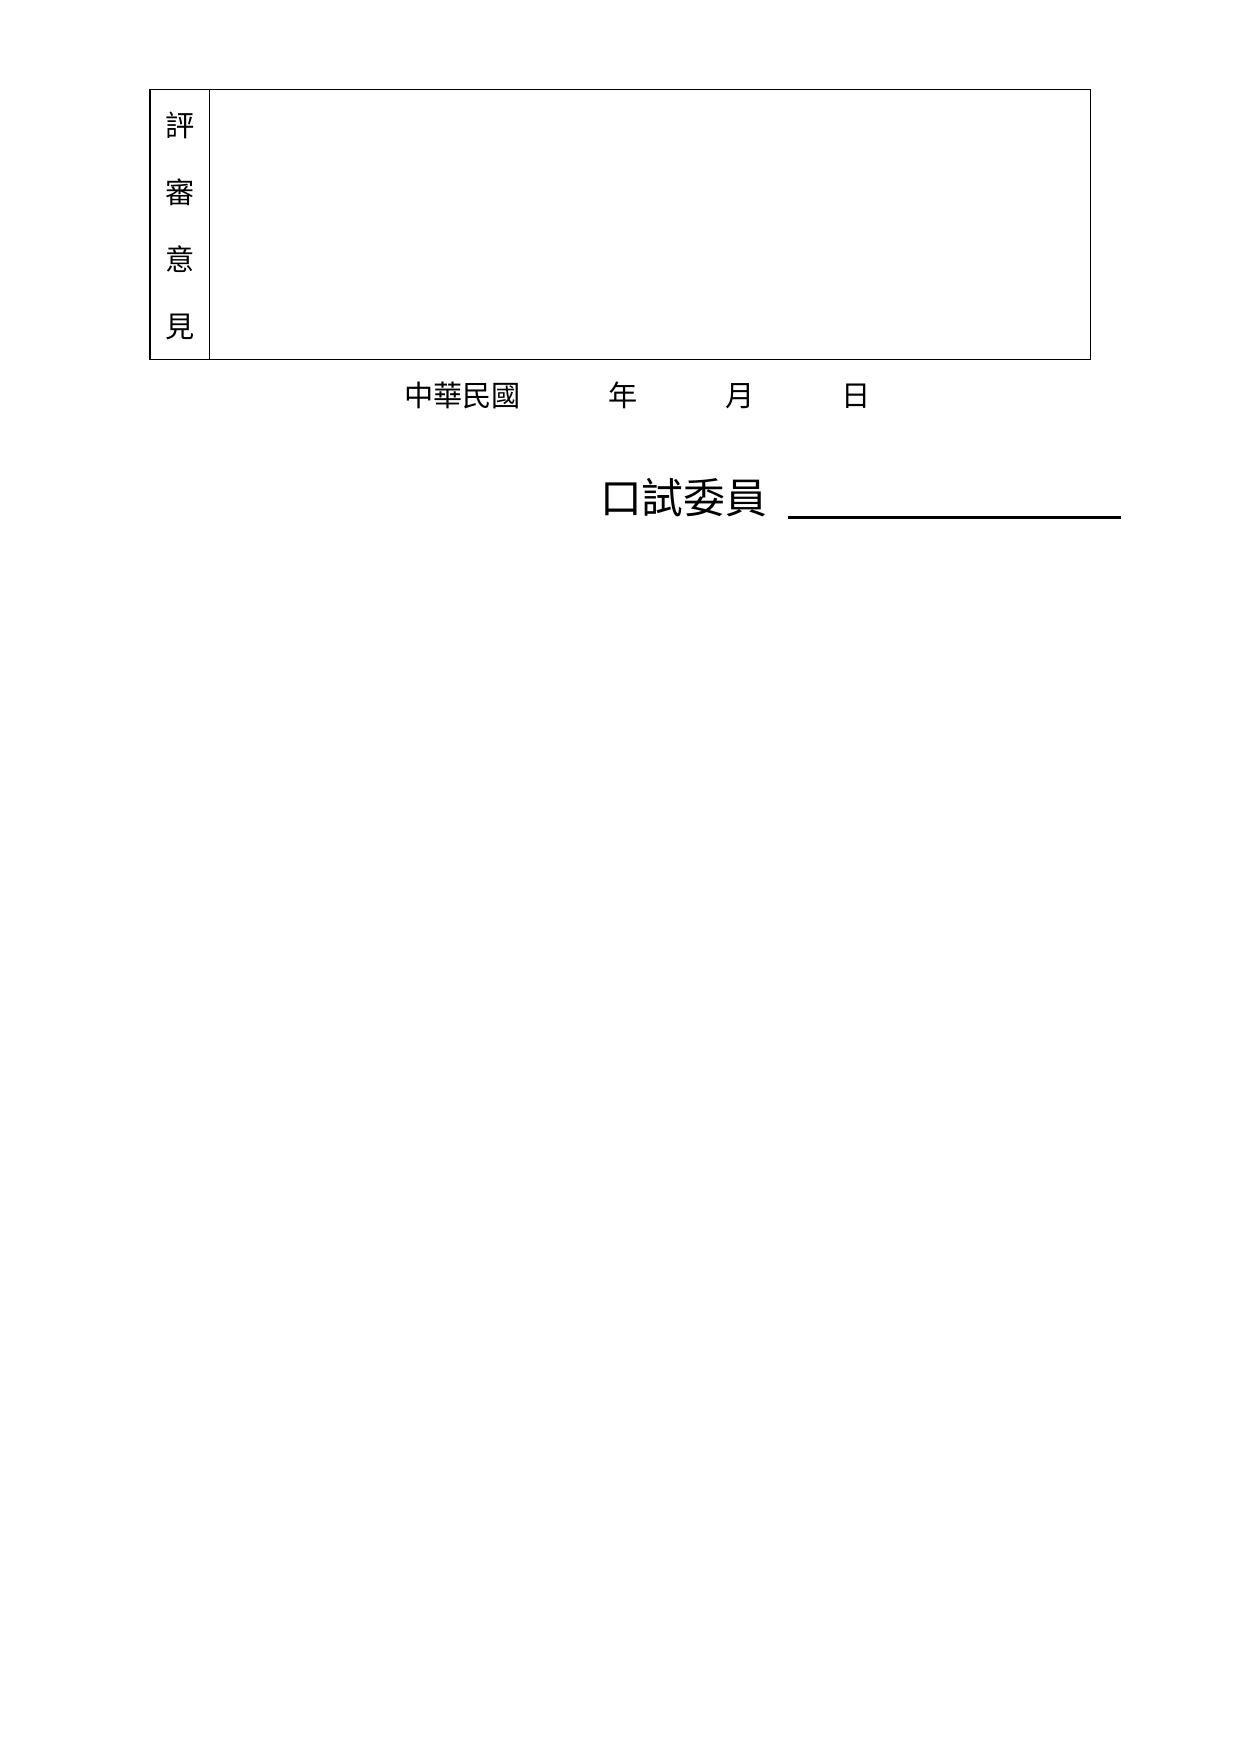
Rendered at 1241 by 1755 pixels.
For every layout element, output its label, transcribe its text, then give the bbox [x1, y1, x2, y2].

text 中華民國 年 月 日 [150, 372, 1125, 415]
text 口試委員 [150, 465, 1125, 525]
table_cell 評 審 意 見 [151, 90, 209, 359]
table_header [1091, 89, 1128, 359]
table_cell [210, 90, 1090, 359]
